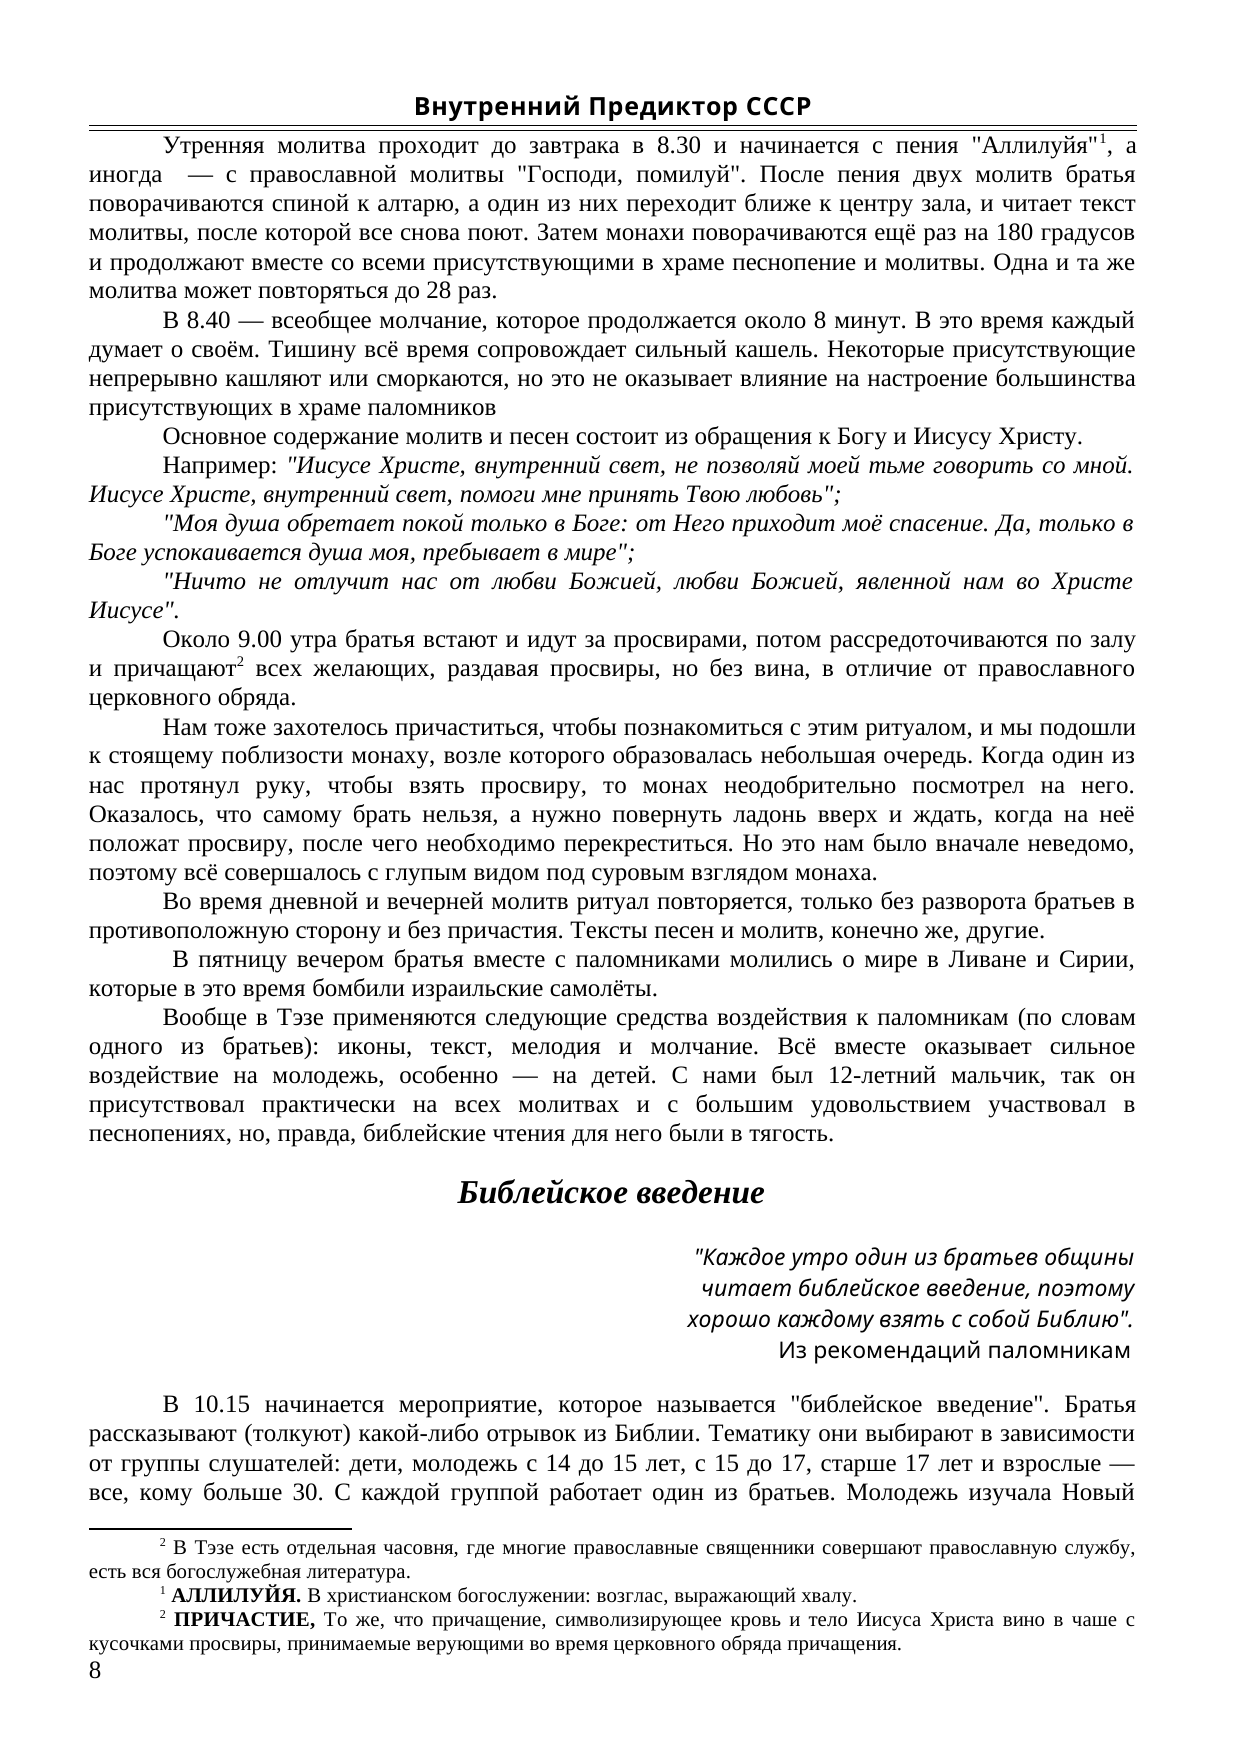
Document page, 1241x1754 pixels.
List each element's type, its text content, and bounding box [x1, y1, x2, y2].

text Около 9.00 утра братья встают и идут за просвирами, потом рассредоточиваются по залу и причащают всех желающих, раздавая просвиры, но без вина, в отличие от православного церковного обряда. [89, 624, 1137, 711]
text Во время дневной и вечерней молитв ритуал повторяется, только без разворота братьев в противоположную сторону и без причастия. Тексты песен и молитв, конечно же, другие. [89, 886, 1137, 944]
text Библейское введение [89, 1172, 1137, 1211]
text "Моя душа обретает покой только в Боге: от Него приходит моё спасение. Да, только в Боге успокаивается душа моя, пребывает в мире"; [89, 508, 1137, 566]
text читает библейское введение, поэтому [679, 1272, 1137, 1303]
text "Каждое утро один из братьев общины [679, 1241, 1137, 1272]
text Утренняя молитва проходит до завтрака в 8.30 и начинается с пения "Аллилуйя", а иногда — с православной молитвы "Господи, помилуй". После пения двух молитв братья поворачиваются спиной к алтарю, а один из них переходит ближе к центру зала, и читает текст молитвы, после которой все снова поют. Затем монахи поворачиваются ещё раз на 180 градусов и продолжают вместе со всеми присутствующими в храме песнопение и молитвы. Одна и та же молитва может повторяться до 28 раз. [89, 131, 1137, 304]
text Например: "Иисусе Христе, внутренний свет, не позволяй моей тьме говорить со мной. Иисусе Христе, внутренний свет, помоги мне принять Твою любовь"; [89, 450, 1137, 508]
text Вообще в Тэзе применяются следующие средства воздействия к паломникам (по словам одного из братьев): иконы, текст, мелодия и молчание. Всё вместе оказывает сильное воздействие на молодежь, особенно — на детей. С нами был 12-летний мальчик, так он присутствовал практически на всех молитвах и с большим удовольствием участвовал в песнопениях, но, правда, библейские чтения для него были в тягость. [89, 1002, 1137, 1147]
text В пятницу вечером братья вместе с паломниками молились о мире в Ливане и Сирии, которые в это время бомбили израильские самолёты. [89, 944, 1137, 1002]
text В 10.15 начинается мероприятие, которое называется "библейское введение". Братья рассказывают (толкуют) какой-либо отрывок из Библии. Тематику они выбирают в зависимости от группы слушателей: дети, молодежь с 14 до 15 лет, с 15 до 17, старше 17 лет и взрослые — все, кому больше 30. С каждой группой работает один из братьев. Молодежь изучала Новый [89, 1389, 1137, 1506]
text хорошо каждому взять с собой Библию". [679, 1303, 1137, 1334]
text Основное содержание молитв и песен состоит из обращения к Богу и Иисусу Христу. [89, 421, 1137, 450]
text Нам тоже захотелось причаститься, чтобы познакомиться с этим ритуалом, и мы подошли к стоящему поблизости монаху, возле которого образовалась небольшая очередь. Когда один из нас протянул руку, чтобы взять просвиру, то монах неодобрительно посмотрел на него. Оказалось, что самому брать нельзя, а нужно повернуть ладонь вверх и ждать, когда на неё положат просвиру, после чего необходимо перекреститься. Но это нам было вначале неведомо, поэтому всё совершалось с глупым видом под суровым взглядом монаха. [89, 711, 1137, 886]
text Из рекомендаций паломникам [679, 1334, 1137, 1365]
text В 8.40 — всеобщее молчание, которое продолжается около 8 минут. В это время каждый думает о своём. Тишину всё время сопровождает сильный кашель. Некоторые присутствующие непрерывно кашляют или сморкаются, но это не оказывает влияние на настроение большинства присутствующих в храме паломников [89, 304, 1137, 421]
text "Ничто не отлучит нас от любви Божией, любви Божией, явленной нам во Христе Иисусе". [89, 566, 1137, 624]
text ПРИЧАСТИЕ, То же, что причащение, символизирующее кровь и тело Иисуса Христа вино в чаше с кусочками просвиры, принимаемые верующими во время церковного обряда причащения. [89, 1607, 1137, 1655]
text В Тэзе есть отдельная часовня, где многие православные священники совершают православную службу, есть вся богослужебная литература. [89, 1534, 1137, 1583]
text АЛЛИЛУЙЯ. В христианском богослужении: возглас, выражающий хвалу. [89, 1583, 1137, 1607]
